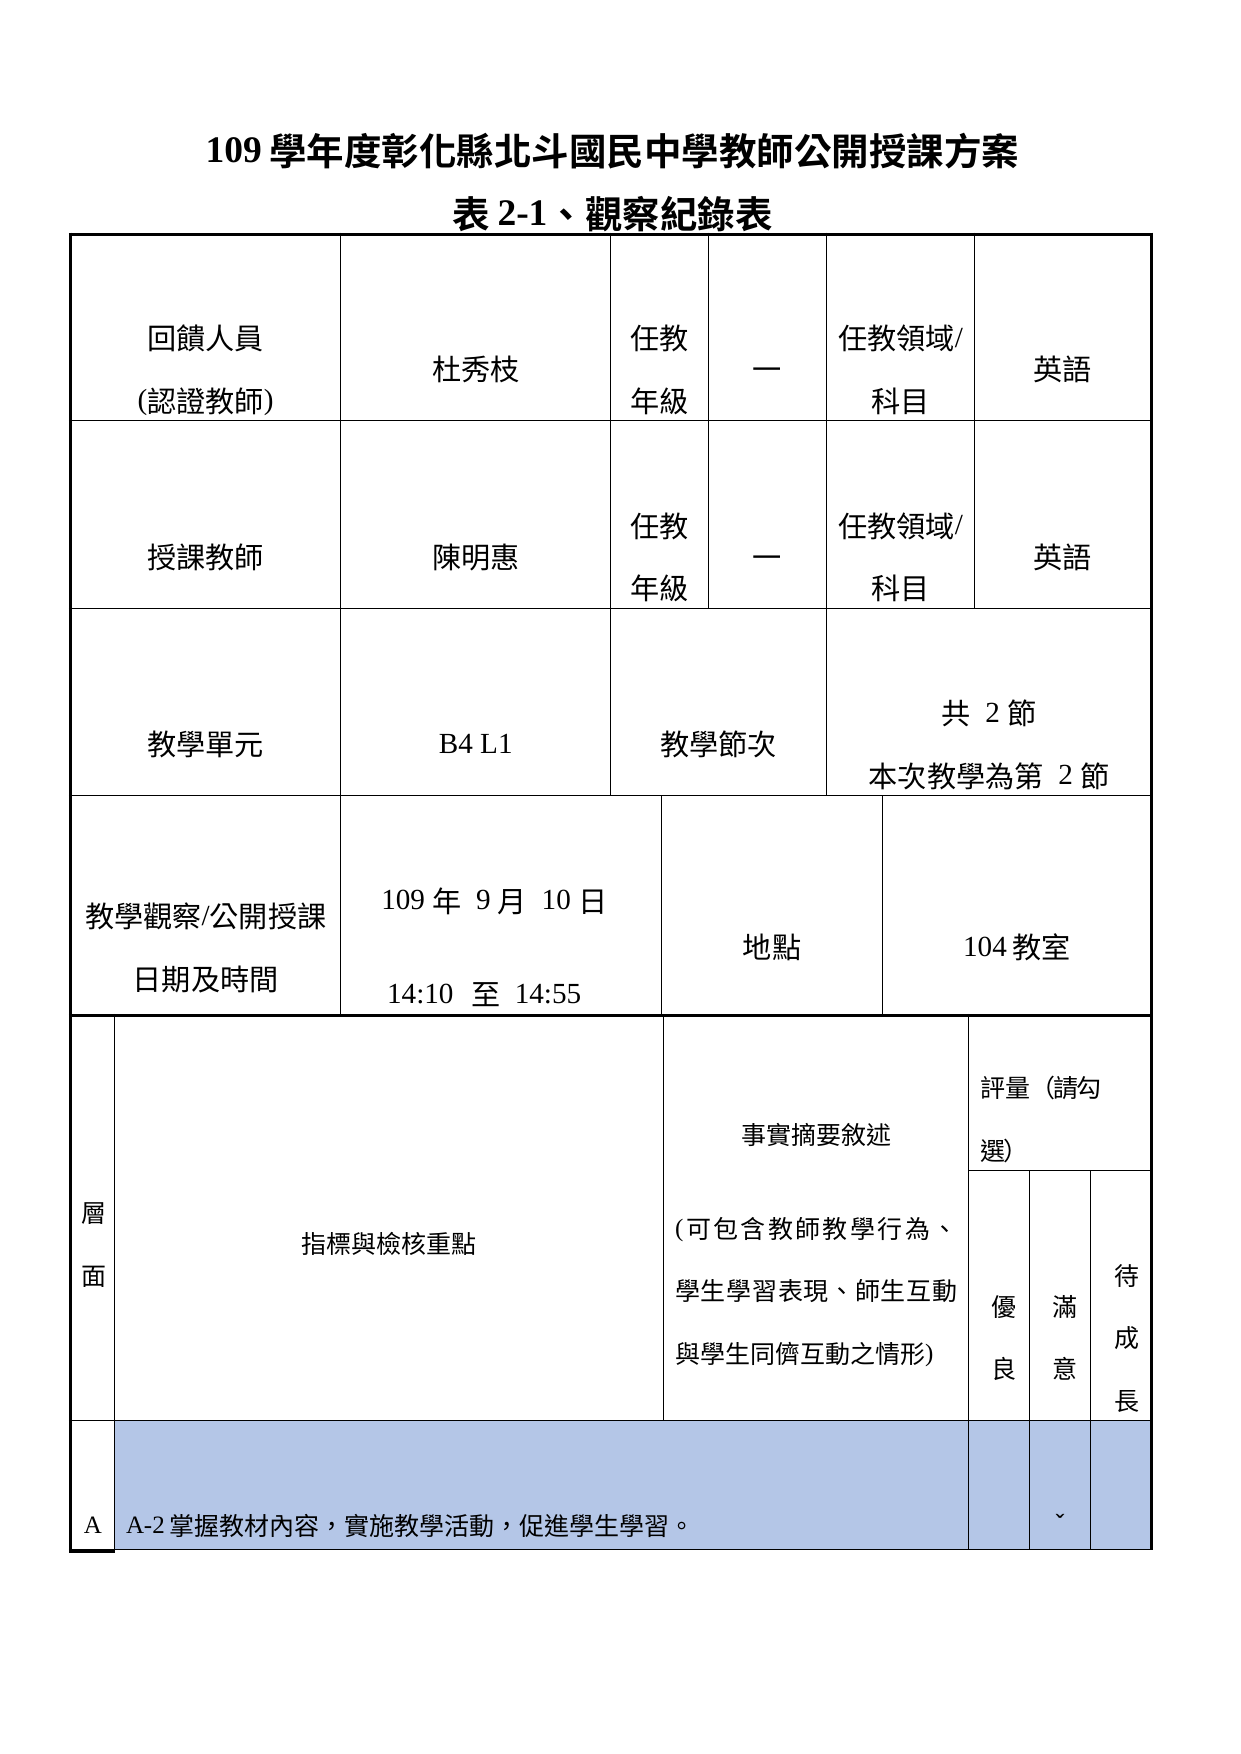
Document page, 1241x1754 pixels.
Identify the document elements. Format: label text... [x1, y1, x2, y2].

table_cell 英語 [975, 421, 1150, 608]
table_cell B4 L1 [341, 609, 610, 795]
table_cell 授課教師 [72, 421, 340, 608]
table_cell [969, 1421, 1029, 1549]
table_cell 陳明惠 [341, 421, 610, 608]
table_cell 指標與檢核重點 [115, 1017, 663, 1420]
table_cell [1091, 1421, 1150, 1549]
table_cell 104教室 [883, 796, 1150, 1014]
table_header 英語 [975, 236, 1150, 420]
text 表2-1、觀察紀錄表 [59, 170, 1165, 233]
table_header 任教領域/科目 [827, 236, 974, 420]
table_cell A [72, 1421, 114, 1549]
table_cell 評量（請勾選） [969, 1017, 1150, 1170]
table_cell ˇ [1030, 1421, 1090, 1549]
table_cell 教學觀察/公開授課日期及時間 [72, 796, 340, 1014]
table_cell 地點 [662, 796, 882, 1014]
text 109學年度彰化縣北斗國民中學教師公開授課方案 [59, 108, 1165, 170]
table_cell 待成長 [1091, 1171, 1150, 1420]
table_cell 任教領域/科目 [827, 421, 974, 608]
table_cell 教學單元 [72, 609, 340, 795]
table_cell 一 [709, 421, 826, 608]
table_header 任教年級 [611, 236, 708, 420]
table_cell 事實摘要敘述 (可包含教師教學行為、學生學習表現、師生互動與學生同儕互動之情形) [664, 1017, 968, 1420]
table_header 一 [709, 236, 826, 420]
table_cell 層面 [72, 1017, 114, 1420]
table_cell 教學節次 [611, 609, 826, 795]
table_cell A-2掌握教材內容，實施教學活動，促進學生學習。 [115, 1421, 968, 1549]
table_header 回饋人員 (認證教師) [72, 236, 340, 420]
table_header 杜秀枝 [341, 236, 610, 420]
table_cell 109 年 9 月 10 日 14:10 至 14:55 [341, 796, 661, 1014]
table_cell 優良 [969, 1171, 1029, 1420]
table_cell 滿意 [1030, 1171, 1090, 1420]
table_cell 共 2 節 本次教學為第 2 節 [827, 609, 1150, 795]
table_cell 任教年級 [611, 421, 708, 608]
